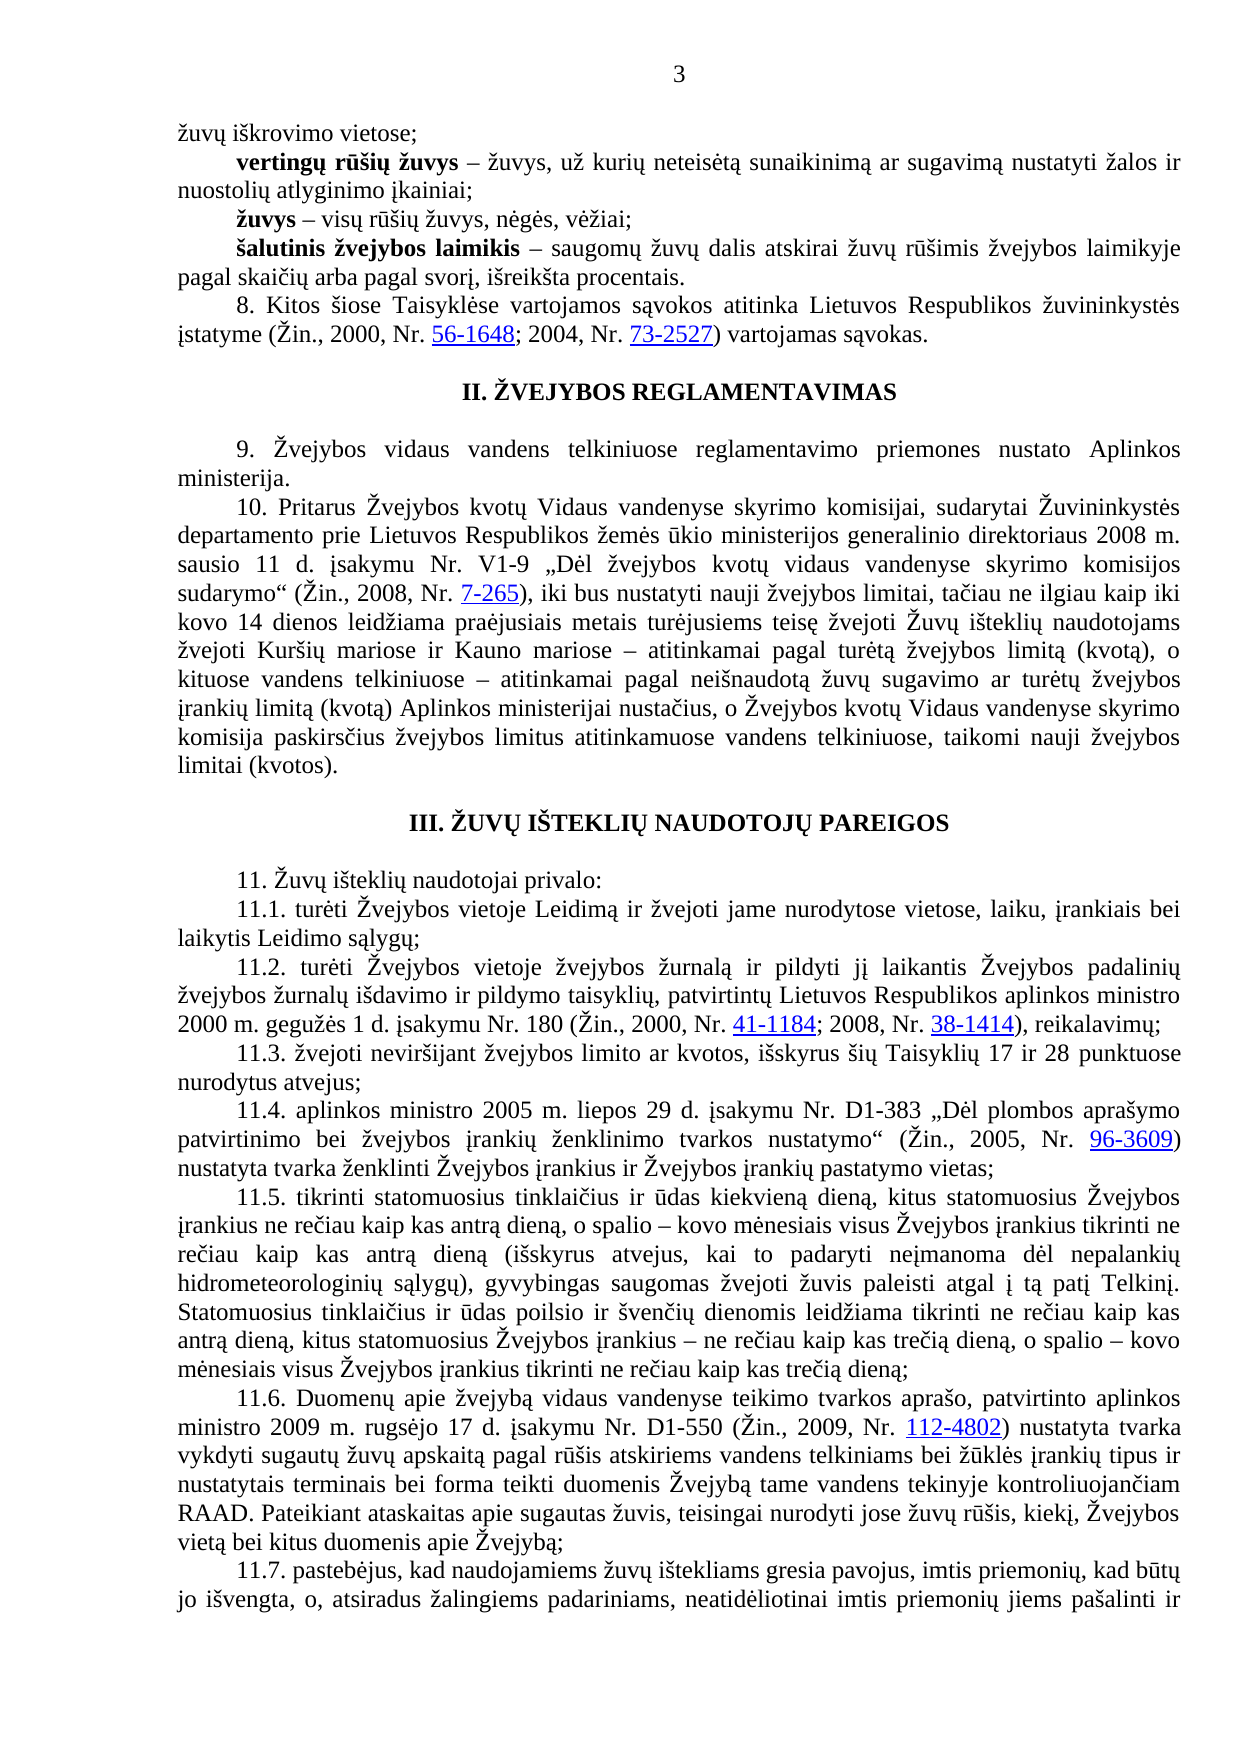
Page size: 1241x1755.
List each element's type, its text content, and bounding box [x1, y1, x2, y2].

text 11.7. pastebėjus, kad naudojamiems žuvų ištekliams gresia pavojus, imtis priemonių, kad būtų jo išvengta, o, atsiradus žalingiems padariniams, neatidėliotinai imtis priemonių jiems pašalinti ir [177, 1556, 1181, 1613]
text 11.5. tikrinti statomuosius tinklaičius ir ūdas kiekvieną dieną, kitus statomuosius Žvejybos įrankius ne rečiau kaip kas antrą dieną, o spalio – kovo mėnesiais visus Žvejybos įrankius tikrinti ne rečiau kaip kas antrą dieną (išskyrus atvejus, kai to padaryti neįmanoma dėl nepalankių hidrometeorologinių sąlygų), gyvybingas saugomas žvejoti žuvis paleisti atgal į tą patį Telkinį. Statomuosius tinklaičius ir ūdas poilsio ir švenčių dienomis leidžiama tikrinti ne rečiau kaip kas antrą dieną, kitus statomuosius Žvejybos įrankius – ne rečiau kaip kas trečią dieną, o spalio – kovo mėnesiais visus Žvejybos įrankius tikrinti ne rečiau kaip kas trečią dieną; [177, 1182, 1181, 1383]
text II. ŽVEJYBOS REGLAMENTAVIMAS [177, 377, 1181, 406]
text 11.3. žvejoti neviršijant žvejybos limito ar kvotos, išskyrus šių Taisyklių 17 ir 28 punktuose nurodytus atvejus; [177, 1038, 1181, 1096]
text vertingų rūšių žuvys – žuvys, už kurių neteisėtą sunaikinimą ar sugavimą nustatyti žalos ir nuostolių atlyginimo įkainiai; [177, 147, 1181, 204]
text 11.4. aplinkos ministro 2005 m. liepos 29 d. įsakymu Nr. D1-383 „Dėl plombos aprašymo patvirtinimo bei žvejybos įrankių ženklinimo tvarkos nustatymo“ (Žin., 2005, Nr. 96-3609) nustatyta tvarka ženklinti Žvejybos įrankius ir Žvejybos įrankių pastatymo vietas; [177, 1096, 1181, 1182]
text 11.1. turėti Žvejybos vietoje Leidimą ir žvejoti jame nurodytose vietose, laiku, įrankiais bei laikytis Leidimo sąlygų; [177, 894, 1181, 952]
text 9. Žvejybos vidaus vandens telkiniuose reglamentavimo priemones nustato Aplinkos ministerija. [177, 434, 1181, 492]
text žuvų iškrovimo vietose; [177, 118, 1181, 147]
text 10. Pritarus Žvejybos kvotų Vidaus vandenyse skyrimo komisijai, sudarytai Žuvininkystės departamento prie Lietuvos Respublikos žemės ūkio ministerijos generalinio direktoriaus 2008 m. sausio 11 d. įsakymu Nr. V1-9 „Dėl žvejybos kvotų vidaus vandenyse skyrimo komisijos sudarymo“ (Žin., 2008, Nr. 7-265), iki bus nustatyti nauji žvejybos limitai, tačiau ne ilgiau kaip iki kovo 14 dienos leidžiama praėjusiais metais turėjusiems teisę žvejoti Žuvų išteklių naudotojams žvejoti Kuršių mariose ir Kauno mariose – atitinkamai pagal turėtą žvejybos limitą (kvotą), o kituose vandens telkiniuose – atitinkamai pagal neišnaudotą žuvų sugavimo ar turėtų žvejybos įrankių limitą (kvotą) Aplinkos ministerijai nustačius, o Žvejybos kvotų Vidaus vandenyse skyrimo komisija paskirsčius žvejybos limitus atitinkamuose vandens telkiniuose, taikomi nauji žvejybos limitai (kvotos). [177, 492, 1181, 779]
text žuvys – visų rūšių žuvys, nėgės, vėžiai; [177, 204, 1181, 233]
text 11.2. turėti Žvejybos vietoje žvejybos žurnalą ir pildyti jį laikantis Žvejybos padalinių žvejybos žurnalų išdavimo ir pildymo taisyklių, patvirtintų Lietuvos Respublikos aplinkos ministro 2000 m. gegužės 1 d. įsakymu Nr. 180 (Žin., 2000, Nr. 41-1184; 2008, Nr. 38-1414), reikalavimų; [177, 952, 1181, 1038]
text 11. Žuvų išteklių naudotojai privalo: [177, 866, 1181, 894]
text III. ŽUVŲ IŠTEKLIŲ NAUDOTOJŲ PAREIGOS [177, 808, 1181, 837]
text 8. Kitos šiose Taisyklėse vartojamos sąvokos atitinka Lietuvos Respublikos žuvininkystės įstatyme (Žin., 2000, Nr. 56-1648; 2004, Nr. 73-2527) vartojamas sąvokas. [177, 291, 1181, 348]
text 11.6. Duomenų apie žvejybą vidaus vandenyse teikimo tvarkos aprašo, patvirtinto aplinkos ministro 2009 m. rugsėjo 17 d. įsakymu Nr. D1-550 (Žin., 2009, Nr. 112-4802) nustatyta tvarka vykdyti sugautų žuvų apskaitą pagal rūšis atskiriems vandens telkiniams bei žūklės įrankių tipus ir nustatytais terminais bei forma teikti duomenis Žvejybą tame vandens tekinyje kontroliuojančiam RAAD. Pateikiant ataskaitas apie sugautas žuvis, teisingai nurodyti jose žuvų rūšis, kiekį, Žvejybos vietą bei kitus duomenis apie Žvejybą; [177, 1383, 1181, 1556]
text šalutinis žvejybos laimikis – saugomų žuvų dalis atskirai žuvų rūšimis žvejybos laimikyje pagal skaičių arba pagal svorį, išreikšta procentais. [177, 233, 1181, 291]
